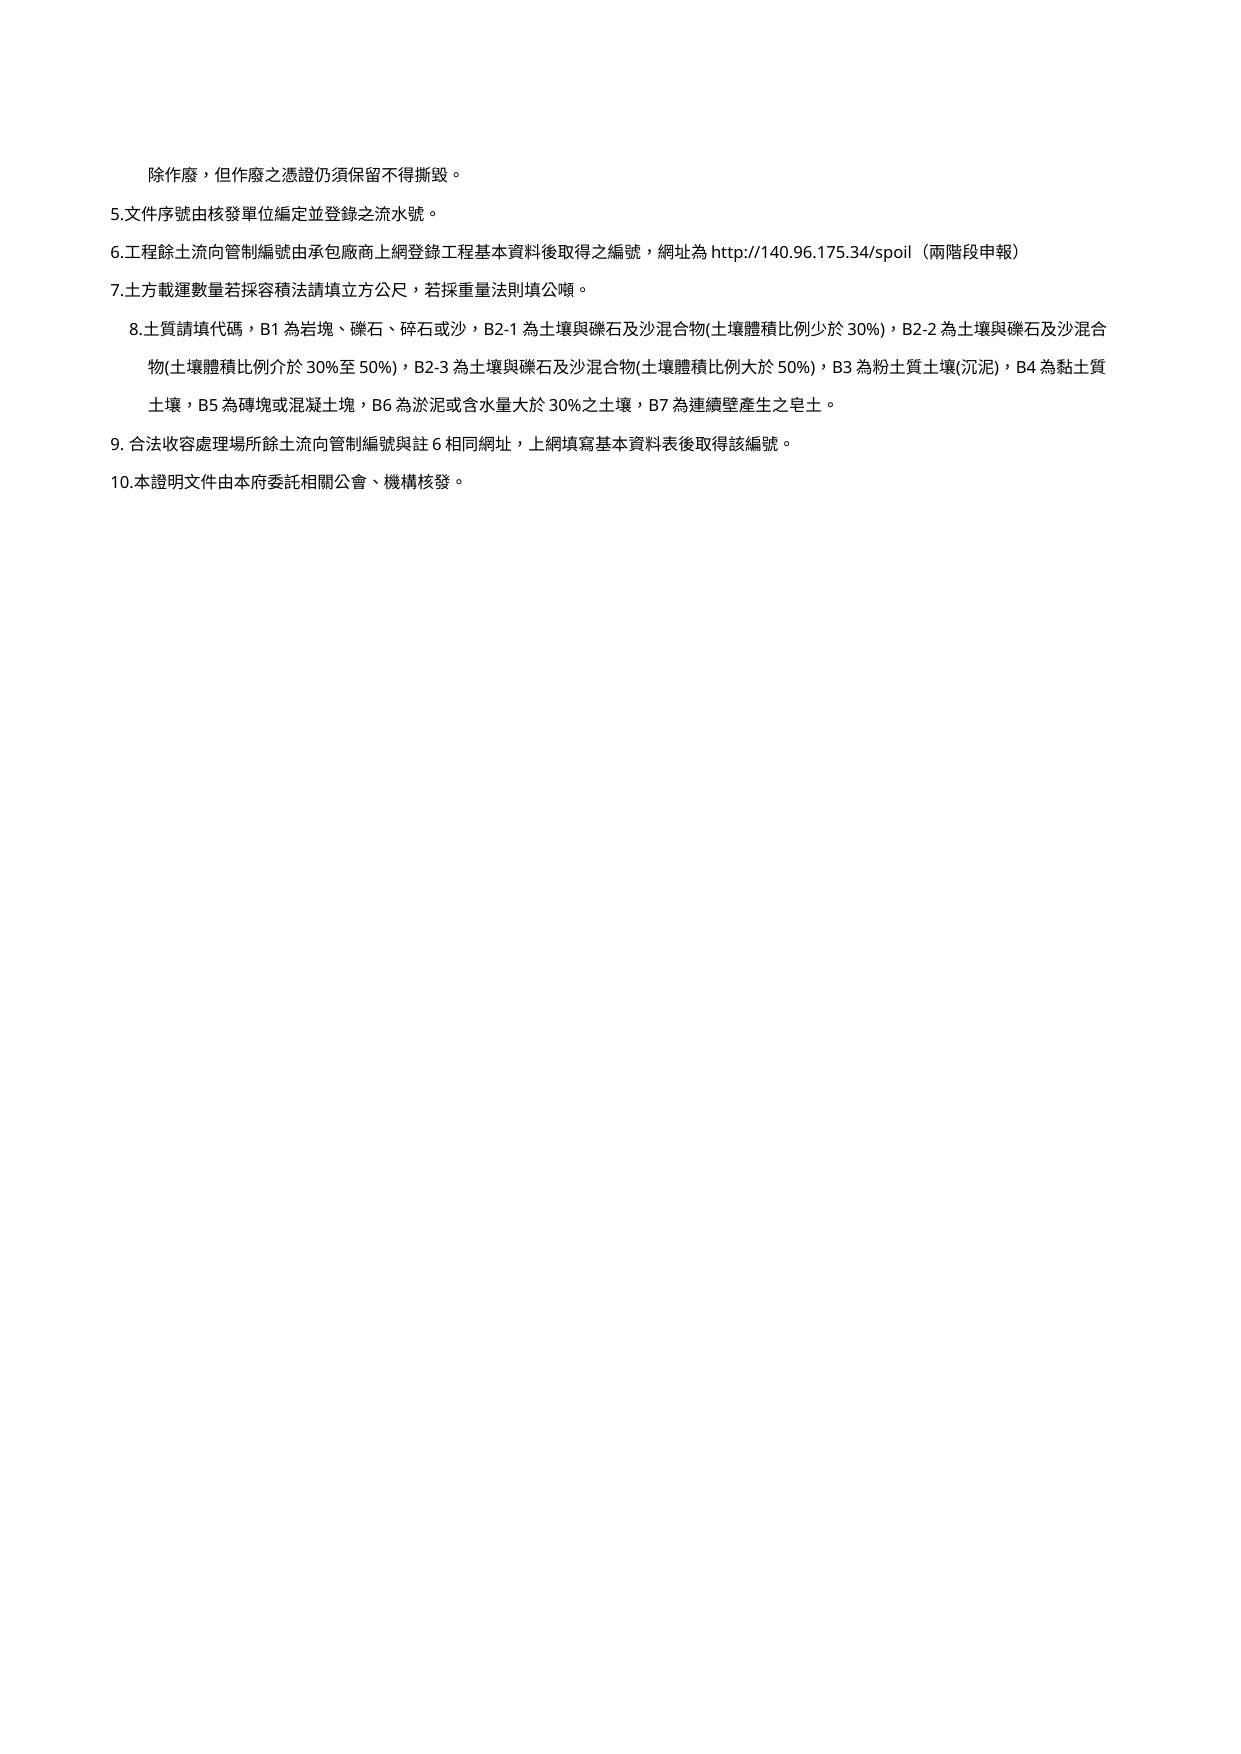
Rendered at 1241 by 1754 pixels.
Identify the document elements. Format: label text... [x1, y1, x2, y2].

text 8.土質請填代碼，B1為岩塊、礫石、碎石或沙，B2-1為土壤與礫石及沙混合物(土壤體積比例少於30%)，B2-2為土壤與礫石及沙混合物(土壤體積比例介於30%至50%)，B2-3為土壤與礫石及沙混合物(土壤體積比例大於50%)，B3為粉土質土壤(沉泥)，B4為黏土質土壤，B5為磚塊或混凝土塊，B6為淤泥或含水量大於30%之土壤，B7為連續壁產生之皂土。 [129, 302, 1122, 417]
text 7.土方載運數量若採容積法請填立方公尺，若採重量法則填公噸。 [110, 264, 1122, 302]
text 6.工程餘土流向管制編號由承包廠商上網登錄工程基本資料後取得之編號，網址為http://140.96.175.34/spoil（兩階段申報） [110, 225, 1122, 264]
text 除作廢，但作廢之憑證仍須保留不得撕毀。 [130, 149, 1122, 187]
text 9. 合法收容處理場所餘土流向管制編號與註6相同網址，上網填寫基本資料表後取得該編號。 [110, 417, 1122, 455]
text 5.文件序號由核發單位編定並登錄之流水號。 [110, 187, 1122, 225]
text 10.本證明文件由本府委託相關公會、機構核發。 [110, 455, 1122, 494]
